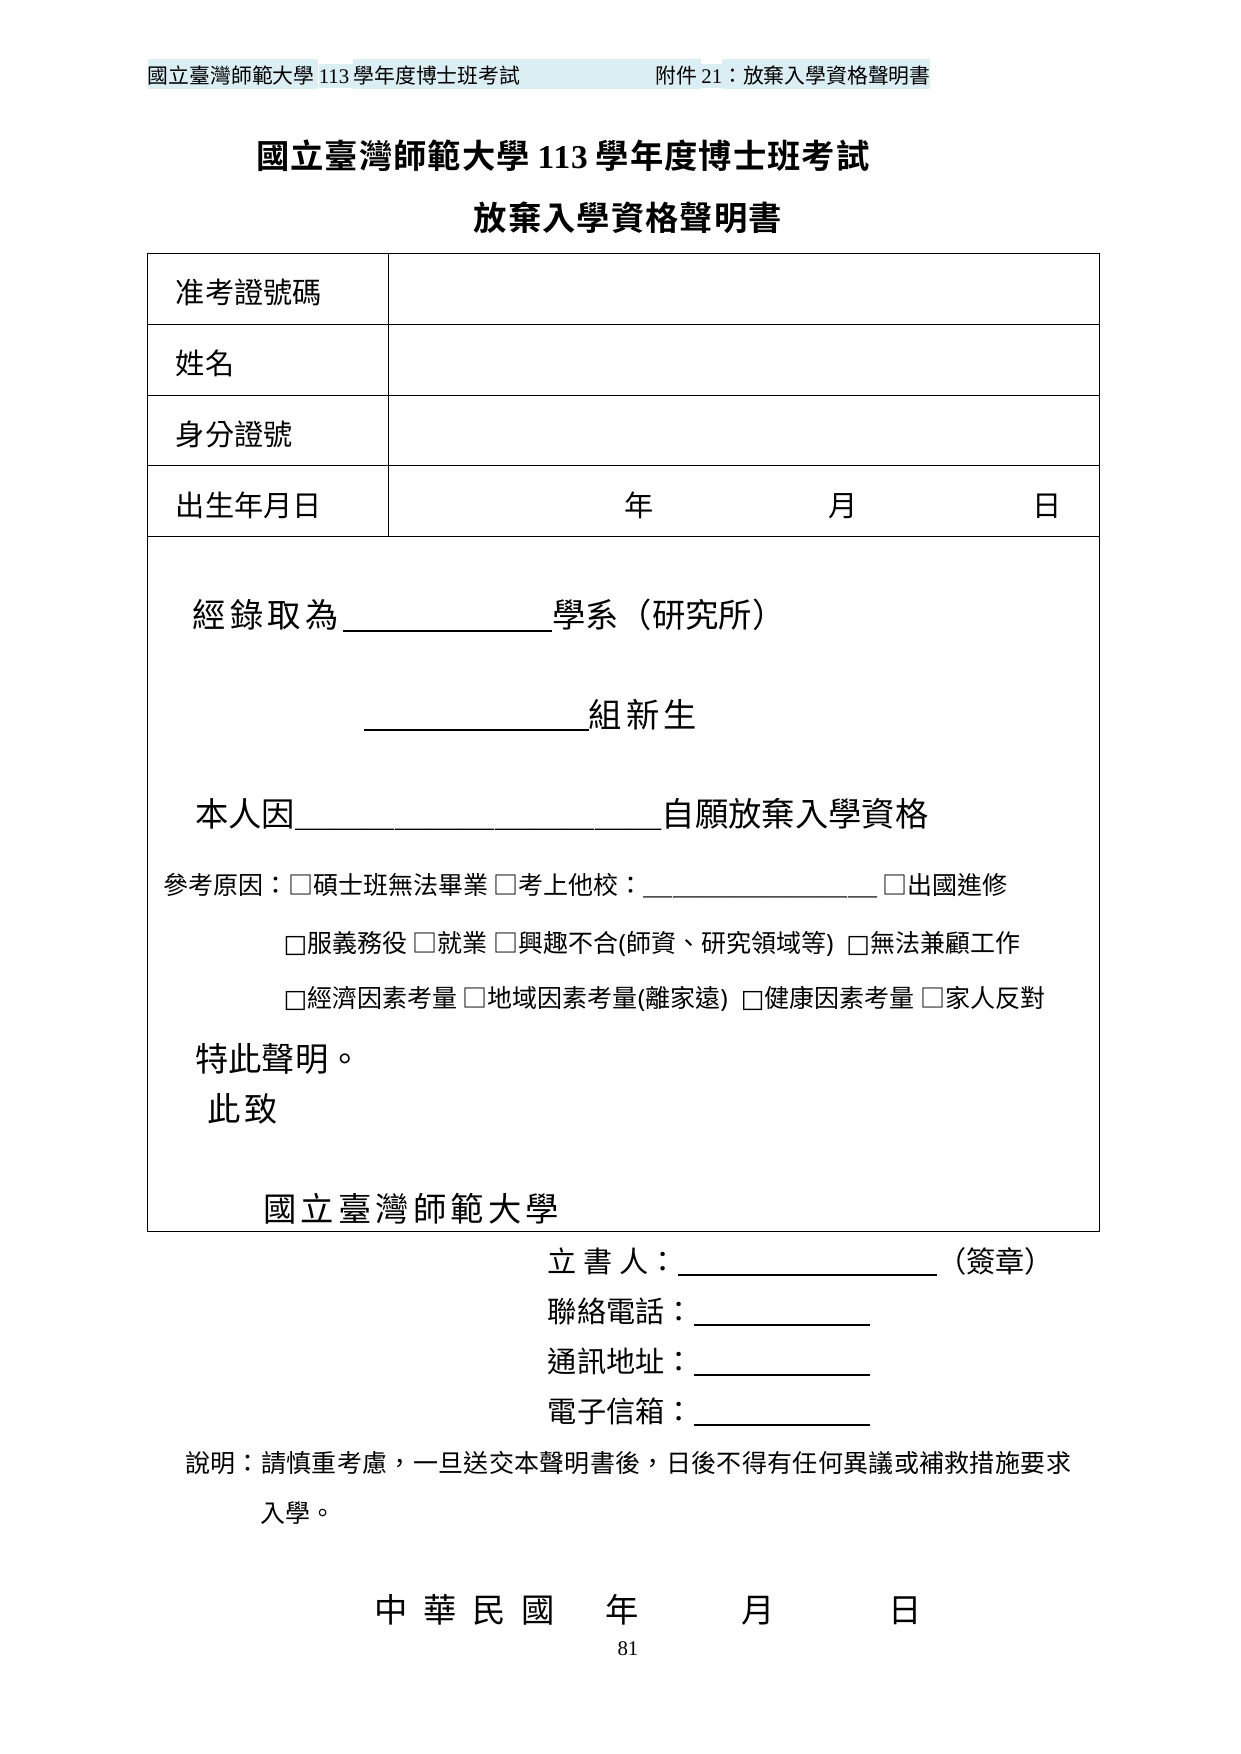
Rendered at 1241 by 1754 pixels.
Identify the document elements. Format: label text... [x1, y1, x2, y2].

table_header [389, 254, 1099, 324]
table_header 准考證號碼 [148, 254, 388, 324]
text 通訊地址： [548, 1332, 1107, 1382]
table_cell 年 月 日 [389, 466, 1099, 536]
table_cell 姓名 [148, 325, 388, 394]
table_cell 身分證號 [148, 396, 388, 465]
text 聯絡電話： [548, 1282, 1107, 1332]
table_cell [389, 396, 1099, 465]
text 電子信箱： [548, 1382, 1107, 1432]
text 立 書 人： （簽章） [548, 1232, 1107, 1282]
text 國立臺灣師範大學113學年度博士班考試 [148, 126, 1107, 178]
text 說明：請慎重考慮，一旦送交本聲明書後，日後不得有任何異議或補救措施要求入學。 [185, 1432, 1071, 1532]
table_cell [389, 325, 1099, 394]
table_cell 經錄取為 學系（研究所） 組新生 本人因＿＿＿＿＿＿＿＿＿＿＿自願放棄入學資格 參考原因：□碩士班無法畢業 □考上他校：＿＿＿＿＿＿＿＿ □出國進修 □服義務役 □就業 □興趣不合(師資、研究領域等) □無法兼顧工作 □經濟因素考量 □地域因素考量(離家遠) □健康因素考量 □家人反對 特此聲明。 此致 國立臺灣師範大學 [148, 537, 1099, 1231]
text 中 華 民 國 年 月 日 [148, 1582, 1107, 1632]
text 放棄入學資格聲明書 [148, 190, 1107, 240]
table_cell 出生年月日 [148, 466, 388, 536]
